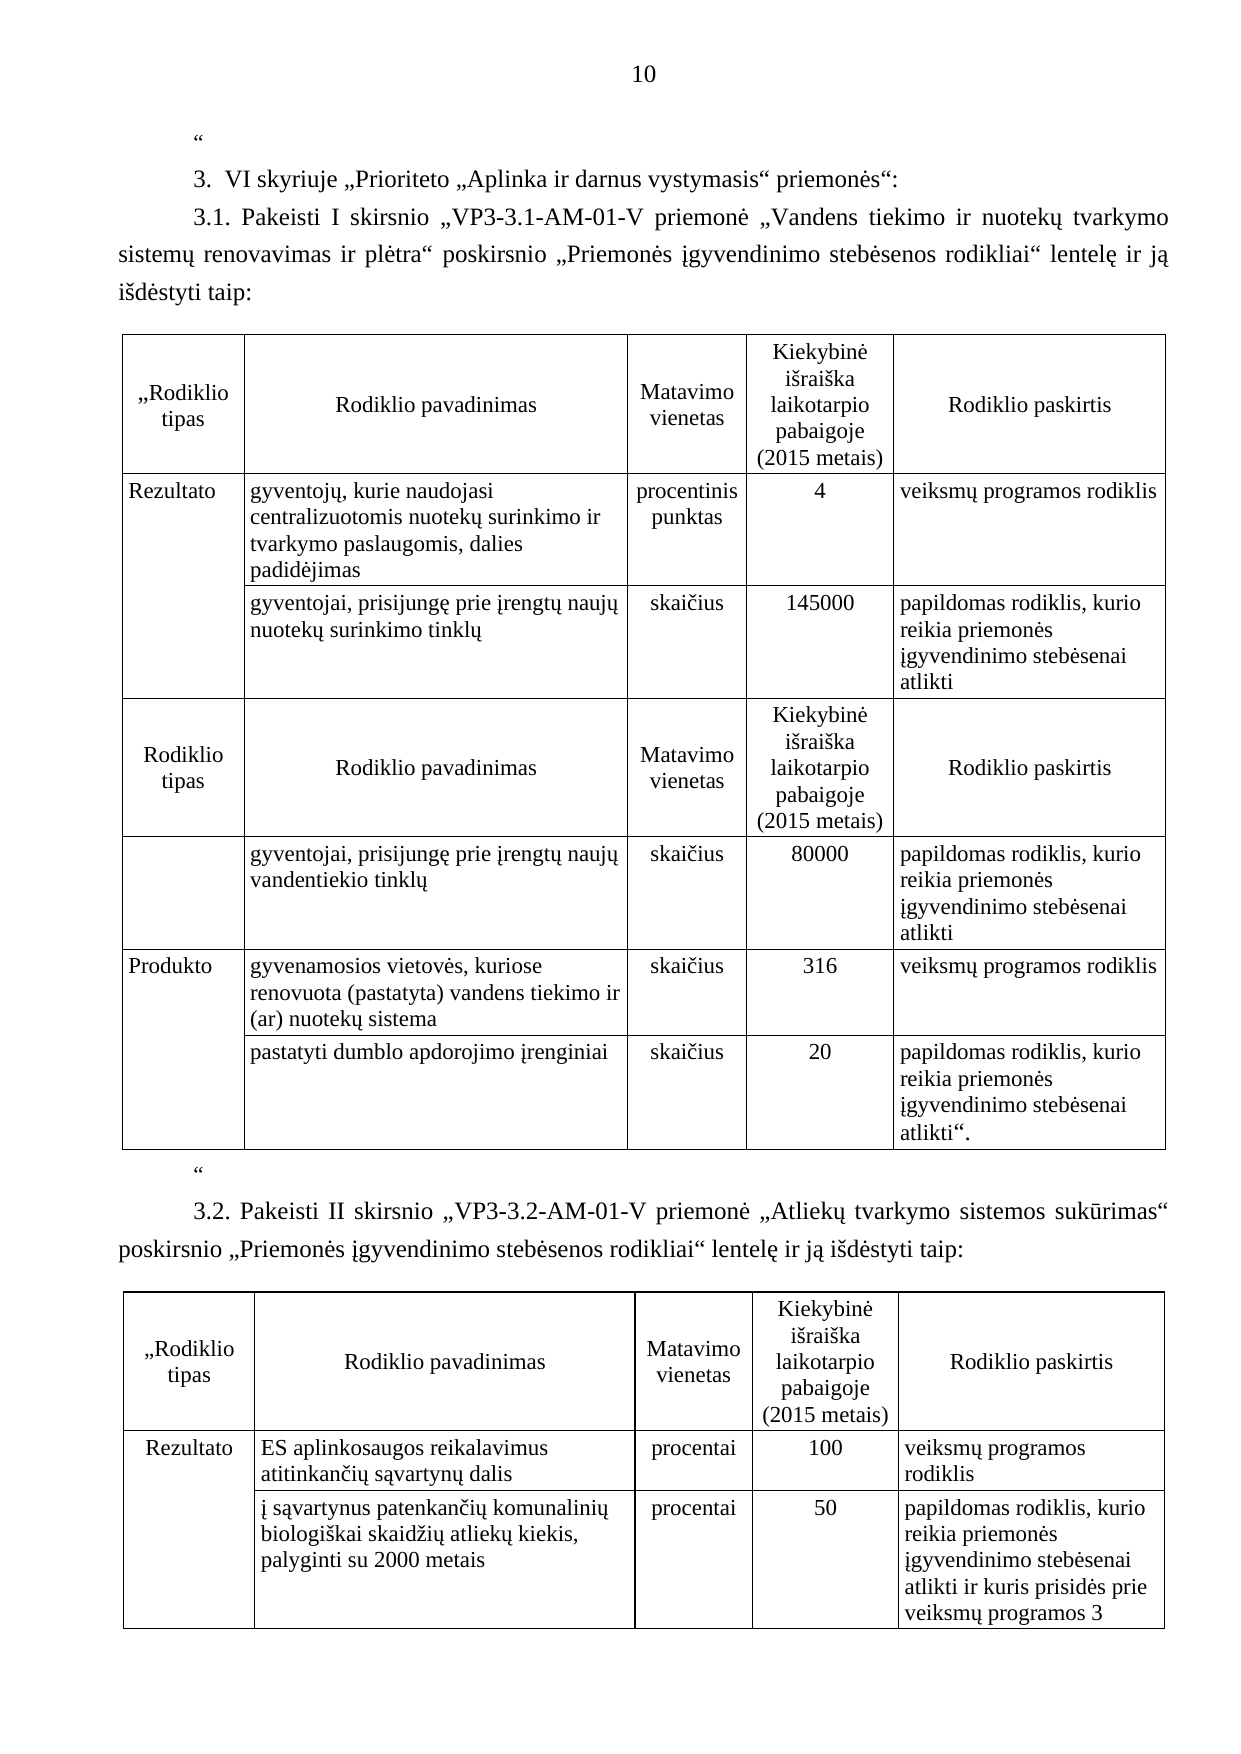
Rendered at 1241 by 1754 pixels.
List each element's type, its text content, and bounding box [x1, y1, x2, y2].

table_header Matavimo vienetas [628, 335, 746, 473]
table_cell gyventojai, prisijungę prie įrengtų naujų nuotekų surinkimo tinklų [245, 586, 627, 698]
table_header Rodiklio paskirtis [899, 1293, 1164, 1430]
table_cell gyventojai, prisijungę prie įrengtų naujų vandentiekio tinklų [245, 837, 627, 948]
table_header „Rodiklio tipas [124, 1293, 254, 1430]
table_cell 100 [753, 1431, 898, 1490]
table_cell skaičius [628, 586, 746, 698]
table_cell Rodiklio tipas [123, 699, 244, 836]
table_cell gyvenamosios vietovės, kuriose renovuota (pastatyta) vandens tiekimo ir (ar) nuotekų sistema [245, 950, 627, 1034]
table_cell skaičius [628, 1036, 746, 1149]
table_cell skaičius [628, 837, 746, 948]
table_cell veiksmų programos rodiklis [894, 950, 1165, 1034]
text “ [118, 118, 1169, 156]
table_cell skaičius [628, 950, 746, 1034]
table_header „Rodiklio tipas [123, 335, 244, 473]
table_header Kiekybinė išraiška laikotarpio pabaigoje (2015 metais) [747, 335, 893, 473]
table_cell Produkto [123, 950, 244, 1149]
text 3.2. Pakeisti II skirsnio „VP3-3.2-AM-01-V priemonė „Atliekų tvarkymo sistemos sukūrimas“ poskirsnio „Priemonės įgyvendinimo stebėsenos rodikliai“ lentelę ir ją išdėstyti taip: [118, 1188, 1169, 1263]
table_cell [123, 837, 244, 948]
table_cell papildomas rodiklis, kurio reikia priemonės įgyvendinimo stebėsenai atlikti [894, 586, 1165, 698]
table_cell 4 [747, 474, 893, 585]
table_cell papildomas rodiklis, kurio reikia priemonės įgyvendinimo stebėsenai atlikti [894, 837, 1165, 948]
table_cell veiksmų programos rodiklis [894, 474, 1165, 585]
table_cell gyventojų, kurie naudojasi centralizuotomis nuotekų surinkimo ir tvarkymo paslaugomis, dalies padidėjimas [245, 474, 627, 585]
table_cell Matavimo vienetas [628, 699, 746, 836]
table_cell 80000 [747, 837, 893, 948]
table_cell procentinis punktas [628, 474, 746, 585]
table_cell ES aplinkosaugos reikalavimus atitinkančių sąvartynų dalis [255, 1431, 634, 1490]
table_cell procentai [636, 1431, 752, 1490]
table_cell Rezultato [124, 1431, 254, 1628]
text “ [118, 1150, 1169, 1188]
table_cell Rodiklio paskirtis [894, 699, 1165, 836]
table_cell Rodiklio pavadinimas [245, 699, 627, 836]
table_cell į sąvartynus patenkančių komunalinių biologiškai skaidžių atliekų kiekis, palyginti su 2000 metais [255, 1491, 634, 1628]
table_cell procentai [636, 1491, 752, 1628]
table_cell papildomas rodiklis, kurio reikia priemonės įgyvendinimo stebėsenai atlikti“. [894, 1036, 1165, 1149]
table_header Rodiklio pavadinimas [255, 1293, 634, 1430]
table_cell pastatyti dumblo apdorojimo įrenginiai [245, 1036, 627, 1149]
table_cell 50 [753, 1491, 898, 1628]
table_cell Kiekybinė išraiška laikotarpio pabaigoje (2015 metais) [747, 699, 893, 836]
table_header Kiekybinė išraiška laikotarpio pabaigoje (2015 metais) [753, 1293, 898, 1430]
table_header Rodiklio pavadinimas [245, 335, 627, 473]
table_cell 145000 [747, 586, 893, 698]
table_cell Rezultato [123, 474, 244, 698]
table_cell 20 [747, 1036, 893, 1149]
text 3. VI skyriuje „Prioriteto „Aplinka ir darnus vystymasis“ priemonės“: [118, 156, 1169, 193]
table_header Rodiklio paskirtis [894, 335, 1165, 473]
table_cell 316 [747, 950, 893, 1034]
table_cell papildomas rodiklis, kurio reikia priemonės įgyvendinimo stebėsenai atlikti ir kuris prisidės prie veiksmų programos 3 [899, 1491, 1164, 1628]
table_header Matavimo vienetas [636, 1293, 752, 1430]
table_cell veiksmų programos rodiklis [899, 1431, 1164, 1490]
text 3.1. Pakeisti I skirsnio „VP3-3.1-AM-01-V priemonė „Vandens tiekimo ir nuotekų tvarkymo sistemų renovavimas ir plėtra“ poskirsnio „Priemonės įgyvendinimo stebėsenos rodikliai“ lentelę ir ją išdėstyti taip: [118, 193, 1169, 306]
